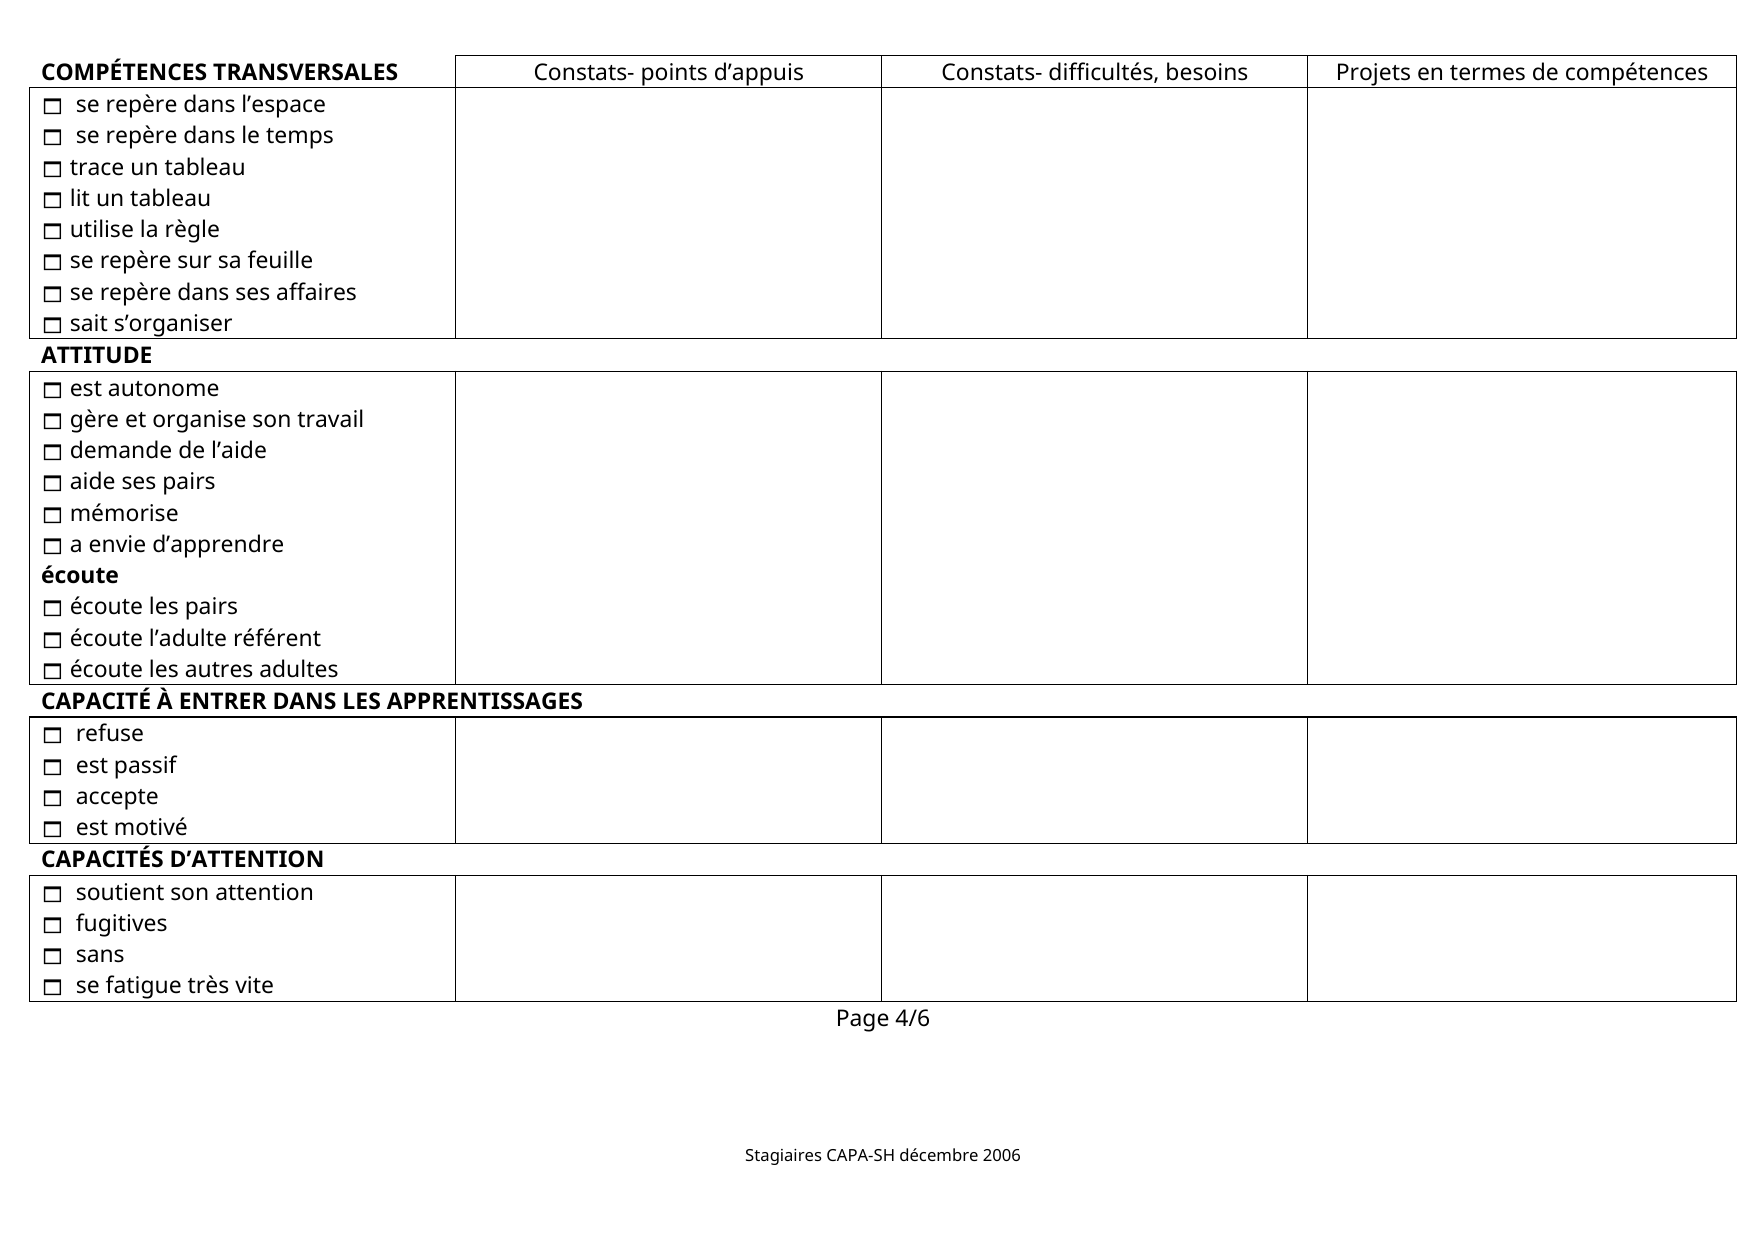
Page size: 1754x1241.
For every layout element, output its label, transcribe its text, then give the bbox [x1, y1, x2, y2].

table_cell CAPACITÉS D’ATTENTION [30, 844, 456, 875]
table_cell [1308, 876, 1736, 1001]
table_cell [456, 88, 881, 338]
table_cell [456, 372, 881, 684]
table_cell [1308, 685, 1736, 716]
table_cell [456, 339, 882, 371]
text Page 4/6 [29, 1002, 1736, 1033]
table_cell [882, 685, 1308, 716]
table_header Constats- points d’appuis [456, 56, 881, 87]
table_cell  soutient son attention  fugitives  sans  se fatigue très vite [30, 876, 455, 1001]
table_cell [882, 88, 1307, 338]
table_cell [882, 718, 1307, 842]
table_cell [1308, 718, 1736, 842]
table_cell CAPACITÉ À ENTRER DANS LES APPRENTISSAGES [30, 685, 882, 716]
table_cell [1308, 844, 1736, 875]
table_cell [882, 876, 1307, 1001]
table_cell [882, 339, 1308, 371]
table_header Constats- difficultés, besoins [882, 56, 1307, 87]
table_header [18, 1033, 879, 1101]
table_cell [456, 718, 881, 842]
table_cell [882, 844, 1308, 875]
table_header COMPÉTENCES TRANSVERSALES [30, 55, 455, 87]
table_cell [1308, 372, 1736, 684]
table_cell [882, 372, 1307, 684]
table_header Projets en termes de compétences [1308, 56, 1736, 87]
table_cell ATTITUDE [30, 339, 456, 371]
table_cell [1308, 339, 1736, 371]
table_cell [456, 844, 882, 875]
table_cell  se repère dans l’espace  se repère dans le temps  trace un tableau  lit un tableau  utilise la règle  se repère sur sa feuille  se repère dans ses affaires  sait s’organiser [30, 88, 455, 338]
table_header [879, 1033, 1739, 1101]
table_cell  est autonome  gère et organise son travail  demande de l’aide  aide ses pairs  mémorise  a envie d’apprendre écoute  écoute les pairs  écoute l’adulte référent  écoute les autres adultes [30, 372, 455, 684]
table_cell [1308, 88, 1736, 338]
table_cell [456, 876, 881, 1001]
table_cell  refuse  est passif  accepte  est motivé [30, 718, 455, 842]
